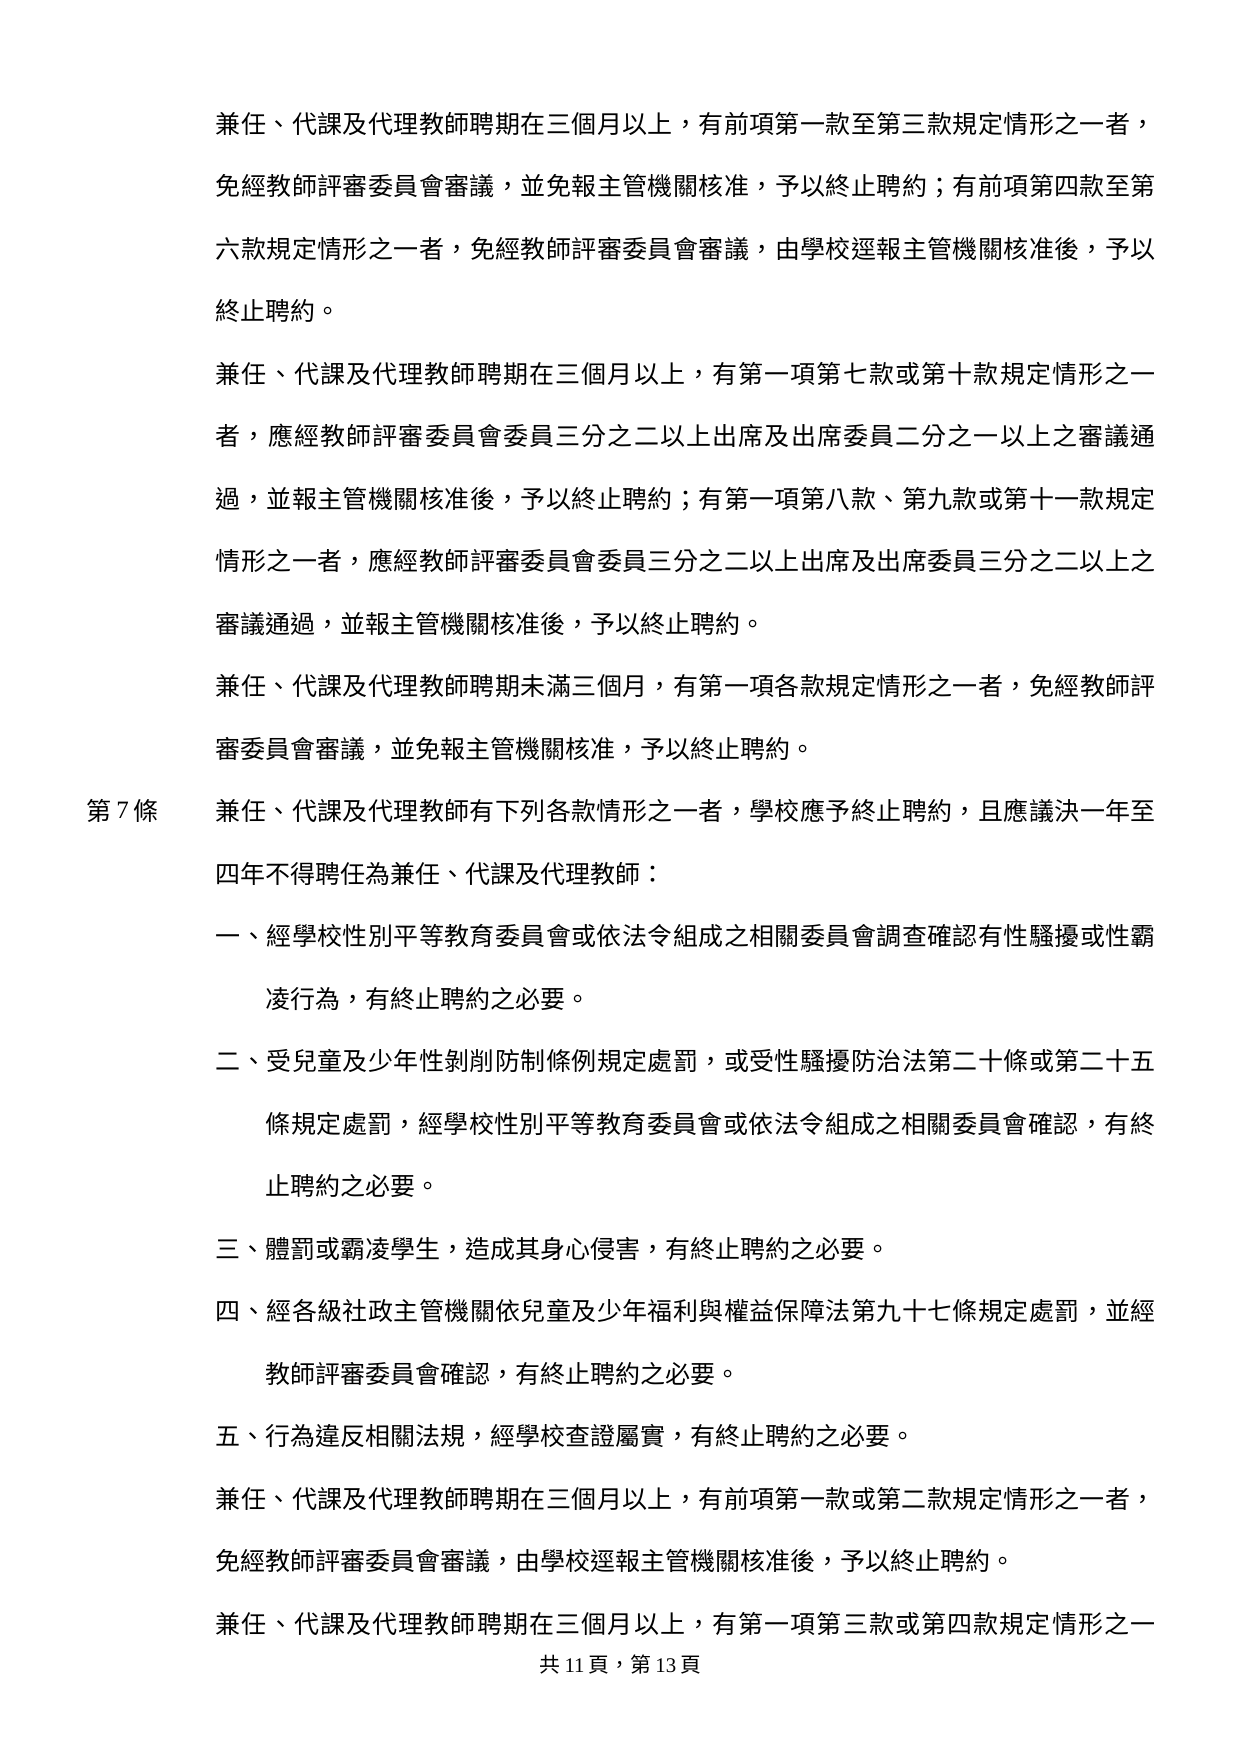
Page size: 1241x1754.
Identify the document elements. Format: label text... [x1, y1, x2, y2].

table_cell 兼任、代課及代理教師聘期在三個月以上，有前項第一款至第三款規定情形之一者，免經教師評審委員會審議，並免報主管機關核准，予以終止聘約；有前項第四款至第六款規定情形之一者，免經教師評審委員會審議，由學校逕報主管機關核准後，予以終止聘約。 兼任、代課及代理教師聘期在三個月以上，有第一項第七款或第十款規定情形之一者，應經教師評審委員會委員三分之二以上出席及出席委員二分之一以上之審議通過，並報主管機關核准後，予以終止聘約；有第一項第八款、第九款或第十一款規定情形之一者，應經教師評審委員會委員三分之二以上出席及出席委員三分之二以上之審議通過，並報主管機關核准後，予以終止聘約。 兼任、代課及代理教師聘期未滿三個月，有第一項各款規定情形之一者，免經教師評審委員會審議，並免報主管機關核准，予以終止聘約。 [204, 81, 1168, 768]
table_cell 第7條 [75, 768, 204, 1643]
table_cell 兼任、代課及代理教師有下列各款情形之一者，學校應予終止聘約，且應議決一年至四年不得聘任為兼任、代課及代理教師： 一、經學校性別平等教育委員會或依法令組成之相關委員會調查確認有性騷擾或性霸凌行為，有終止聘約之必要。 二、受兒童及少年性剝削防制條例規定處罰，或受性騷擾防治法第二十條或第二十五條規定處罰，經學校性別平等教育委員會或依法令組成之相關委員會確認，有終止聘約之必要。 三、體罰或霸凌學生，造成其身心侵害，有終止聘約之必要。 四、經各級社政主管機關依兒童及少年福利與權益保障法第九十七條規定處罰，並經教師評審委員會確認，有終止聘約之必要。 五、行為違反相關法規，經學校查證屬實，有終止聘約之必要。 兼任、代課及代理教師聘期在三個月以上，有前項第一款或第二款規定情形之一者，免經教師評審委員會審議，由學校逕報主管機關核准後，予以終止聘約。 兼任、代課及代理教師聘期在三個月以上，有第一項第三款或第四款規定情形之一 [204, 768, 1168, 1643]
table_cell [75, 81, 204, 768]
